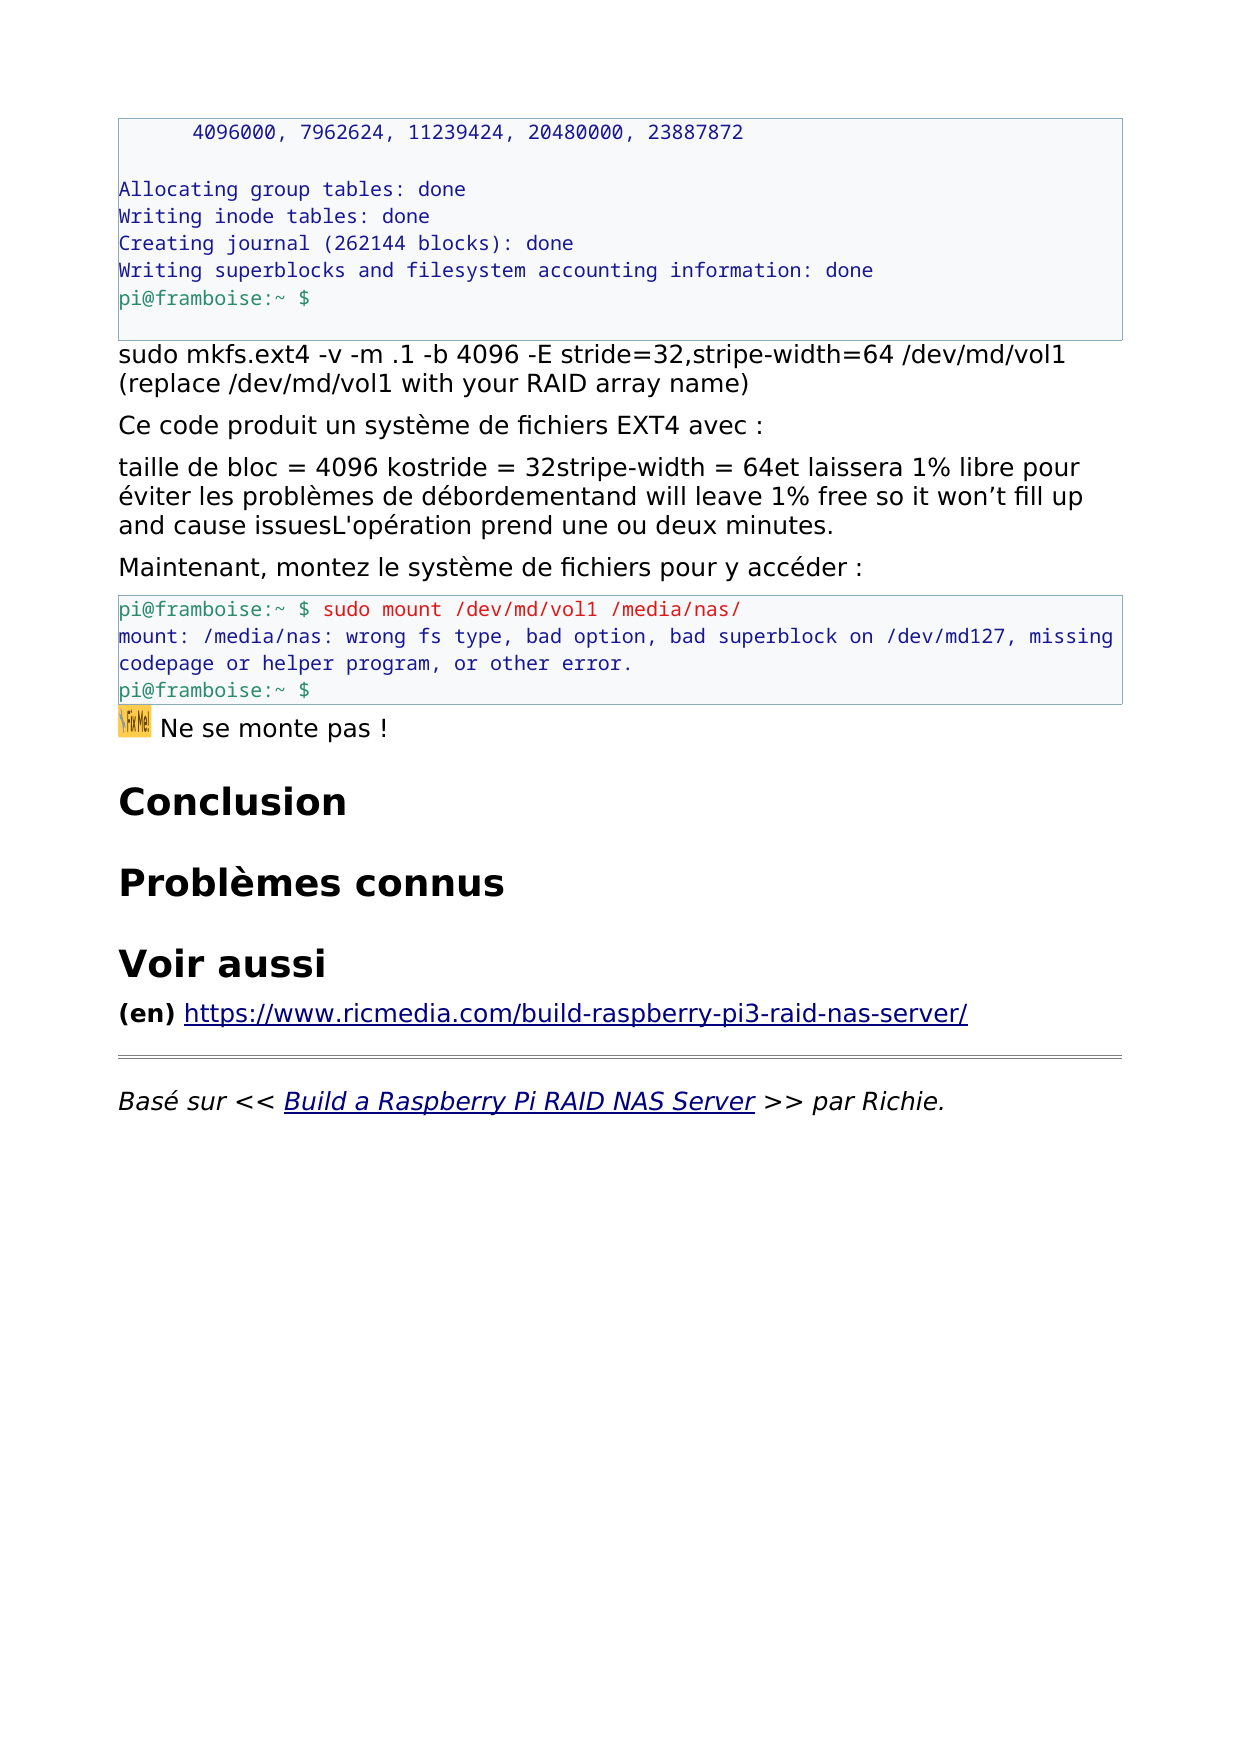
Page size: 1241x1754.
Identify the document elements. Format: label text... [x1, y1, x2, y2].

text 4096000, 7962624, 11239424, 20480000, 23887872 Allocating group tables: done Writing inode tables: done Creating journal (262144 blocks): done Writing superblocks and filesystem accounting information: done pi@framboise:~ $ [119, 119, 1122, 340]
text sudo mkfs.ext4 -v -m .1 -b 4096 -E stride=32,stripe-width=64 /dev/md/vol1 (replace /dev/md/vol1 with your RAID array name) [118, 341, 1122, 399]
subtitle Problèmes connus [118, 862, 1122, 906]
text Basé sur << Build a Raspberry Pi RAID NAS Server >> par Richie. [118, 1087, 1122, 1116]
subtitle Conclusion [118, 781, 1122, 824]
text (en) https://www.ricmedia.com/build-raspberry-pi3-raid-nas-server/ [118, 999, 1122, 1028]
text Maintenant, montez le système de fichiers pour y accéder : [118, 553, 1122, 582]
text Ne se monte pas ! [118, 705, 1122, 743]
text Ce code produit un système de fichiers EXT4 avec : [118, 411, 1122, 440]
subtitle Voir aussi [118, 943, 1122, 987]
text pi@framboise:~ $ sudo mount /dev/md/vol1 /media/nas/ mount: /media/nas: wrong fs type, bad option, bad superblock on /dev/md127, missing codepage or helper program, or other error. pi@framboise:~ $ [119, 596, 1122, 704]
text taille de bloc = 4096 kostride = 32stripe-width = 64et laissera 1% libre pour éviter les problèmes de débordementand will leave 1% free so it won’t fill up and cause issuesL'opération prend une ou deux minutes. [118, 453, 1122, 540]
